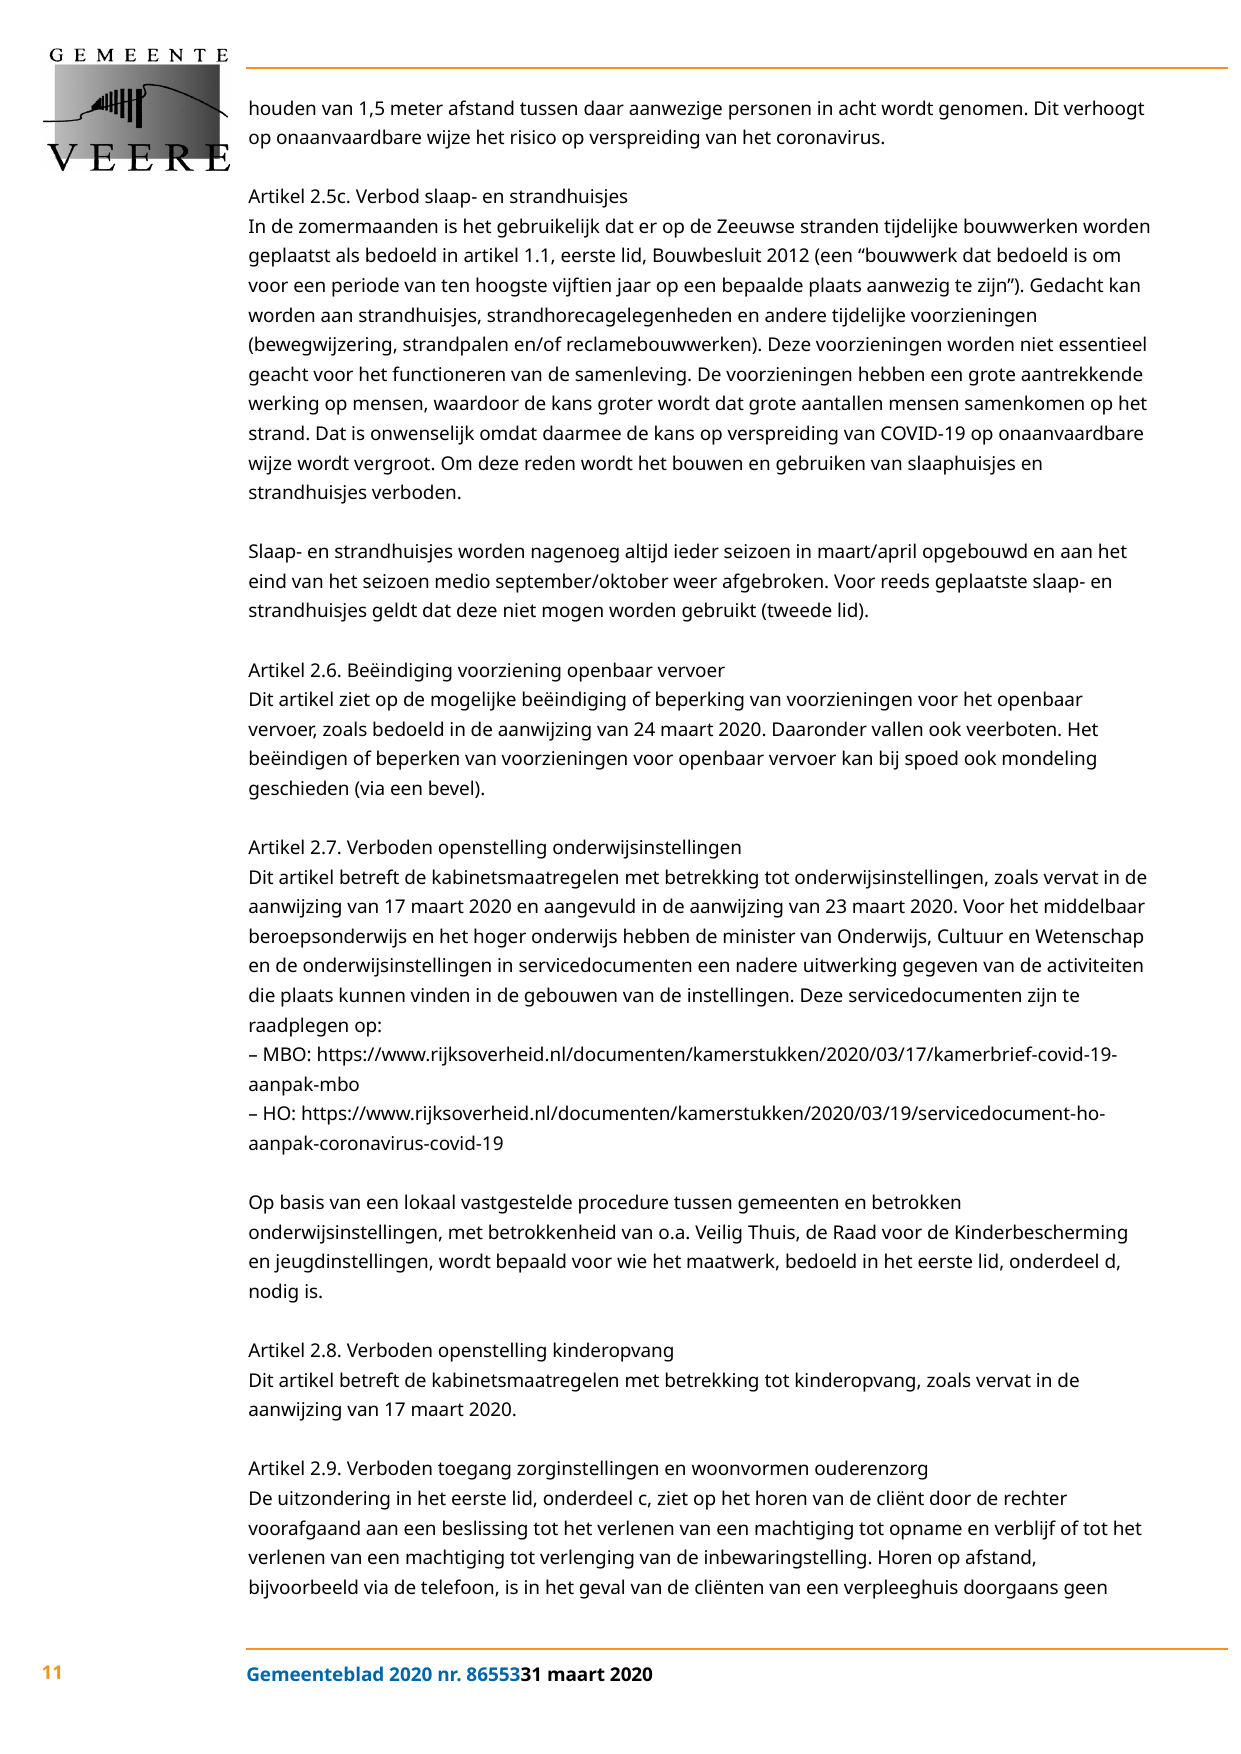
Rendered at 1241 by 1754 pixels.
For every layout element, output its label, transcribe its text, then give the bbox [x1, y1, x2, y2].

text Slaap- en strandhuisjes worden nagenoeg altijd ieder seizoen in maart/april opgebouwd en aan het eind van het seizoen medio september/oktober weer afgebroken. Voor reeds geplaatste slaap- en strandhuisjes geldt dat deze niet mogen worden gebruikt (tweede lid). [248, 538, 1152, 623]
text Dit artikel betreft de kabinetsmaatregelen met betrekking tot kinderopvang, zoals vervat in de aanwijzing van 17 maart 2020. [248, 1367, 1152, 1422]
text Dit artikel ziet op de mogelijke beëindiging of beperking van voorzieningen voor het openbaar vervoer, zoals bedoeld in de aanwijzing van 24 maart 2020. Daaronder vallen ook veerboten. Het beëindigen of beperken van voorzieningen voor openbaar vervoer kan bij spoed ook mondeling geschieden (via een bevel). [248, 686, 1152, 801]
picture [41, 47, 231, 172]
text Op basis van een lokaal vastgestelde procedure tussen gemeenten en betrokken onderwijsinstellingen, met betrokkenheid van o.a. Veilig Thuis, de Raad voor de Kinderbescherming en jeugdinstellingen, wordt bepaald voor wie het maatwerk, bedoeld in het eerste lid, onderdeel d, nodig is. [248, 1189, 1152, 1304]
text Artikel 2.9. Verboden toegang zorginstellingen en woonvormen ouderenzorg [248, 1456, 1152, 1481]
text De uitzondering in het eerste lid, onderdeel c, ziet op het horen van de cliënt door de rechter voorafgaand aan een beslissing tot het verlenen van een machtiging tot opname en verblijf of tot het verlenen van een machtiging tot verlenging van de inbewaringstelling. Horen op afstand, bijvoorbeeld via de telefoon, is in het geval van de cliënten van een verpleeghuis doorgaans geen [248, 1485, 1152, 1600]
text Dit artikel betreft de kabinetsmaatregelen met betrekking tot onderwijsinstellingen, zoals vervat in de aanwijzing van 17 maart 2020 en aangevuld in de aanwijzing van 23 maart 2020. Voor het middelbaar beroepsonderwijs en het hoger onderwijs hebben de minister van Onderwijs, Cultuur en Wetenschap en de onderwijsinstellingen in servicedocumenten een nadere uitwerking gegeven van de activiteiten die plaats kunnen vinden in de gebouwen van de instellingen. Deze servicedocumenten zijn te raadplegen op: [248, 864, 1152, 1038]
text Artikel 2.7. Verboden openstelling onderwijsinstellingen [248, 834, 1152, 860]
text Artikel 2.6. Beëindiging voorziening openbaar vervoer [248, 657, 1152, 683]
text – HO: https://www.rijksoverheid.nl/documenten/kamerstukken/2020/03/19/servicedocument-ho-aanpak-coronavirus-covid-19 [248, 1101, 1152, 1156]
text Artikel 2.5c. Verbod slaap- en strandhuisjes [248, 183, 1152, 209]
text Artikel 2.8. Verboden openstelling kinderopvang [248, 1337, 1152, 1363]
text In de zomermaanden is het gebruikelijk dat er op de Zeeuwse stranden tijdelijke bouwwerken worden geplaatst als bedoeld in artikel 1.1, eerste lid, Bouwbesluit 2012 (een “bouwwerk dat bedoeld is om voor een periode van ten hoogste vijftien jaar op een bepaalde plaats aanwezig te zijn”). Gedacht kan worden aan strandhuisjes, strandhorecagelegenheden en andere tijdelijke voorzieningen (bewegwijzering, strandpalen en/of reclamebouwwerken). Deze voorzieningen worden niet essentieel geacht voor het functioneren van de samenleving. De voorzieningen hebben een grote aantrekkende werking op mensen, waardoor de kans groter wordt dat grote aantallen mensen samenkomen op het strand. Dat is onwenselijk omdat daarmee de kans op verspreiding van COVID-19 op onaanvaardbare wijze wordt vergroot. Om deze reden wordt het bouwen en gebruiken van slaaphuisjes en strandhuisjes verboden. [248, 213, 1152, 505]
text houden van 1,5 meter afstand tussen daar aanwezige personen in acht wordt genomen. Dit verhoogt op onaanvaardbare wijze het risico op verspreiding van het coronavirus. [248, 95, 1152, 150]
text – MBO: https://www.rijksoverheid.nl/documenten/kamerstukken/2020/03/17/kamerbrief-covid-19-aanpak-mbo [248, 1041, 1152, 1097]
